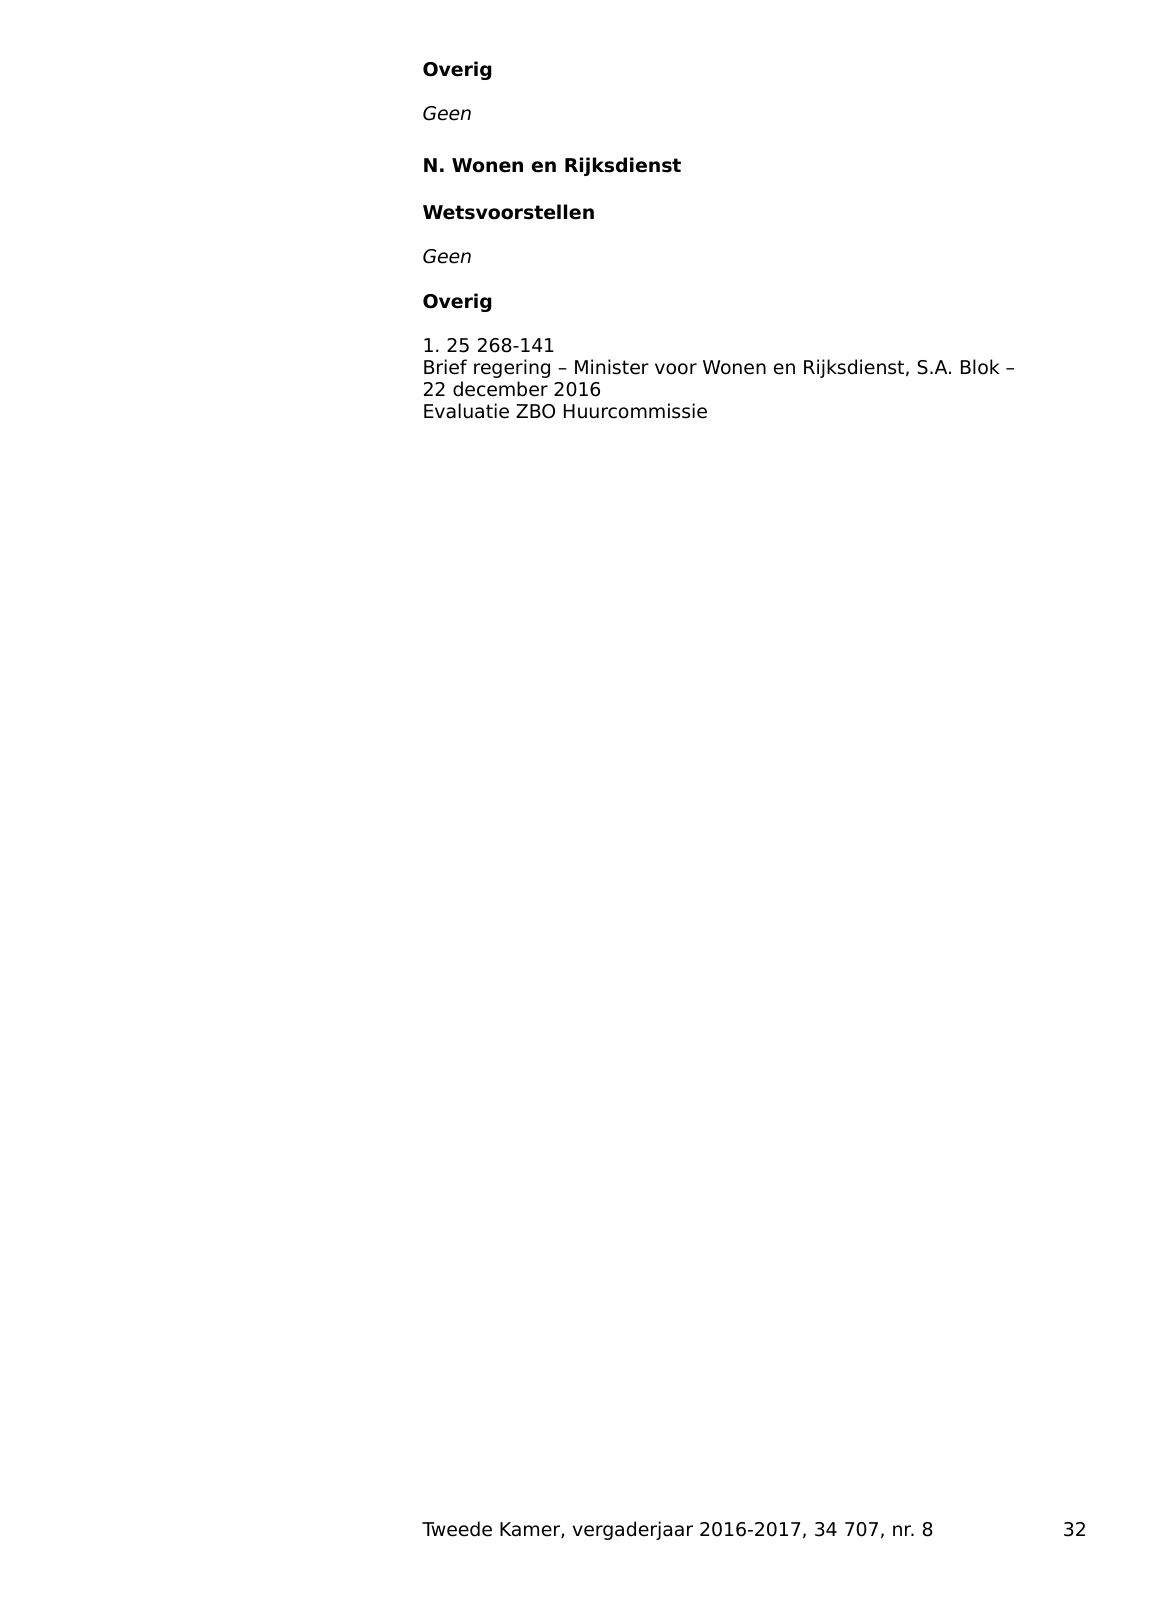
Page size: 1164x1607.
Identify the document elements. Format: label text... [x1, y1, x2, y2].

text 1. 25 268-141 [422, 335, 1087, 357]
text Brief regering – Minister voor Wonen en Rijksdienst, S.A. Blok – 22 december 2016 [422, 357, 1087, 401]
subtitle Overig [422, 59, 1087, 81]
text Geen [422, 103, 1087, 125]
subtitle Overig [422, 291, 1087, 312]
text Geen [422, 246, 1087, 268]
subtitle Wetsvoorstellen [422, 202, 1087, 224]
subtitle N. Wonen en Rijksdienst [422, 155, 1087, 177]
text Evaluatie ZBO Huurcommissie [422, 401, 1087, 423]
